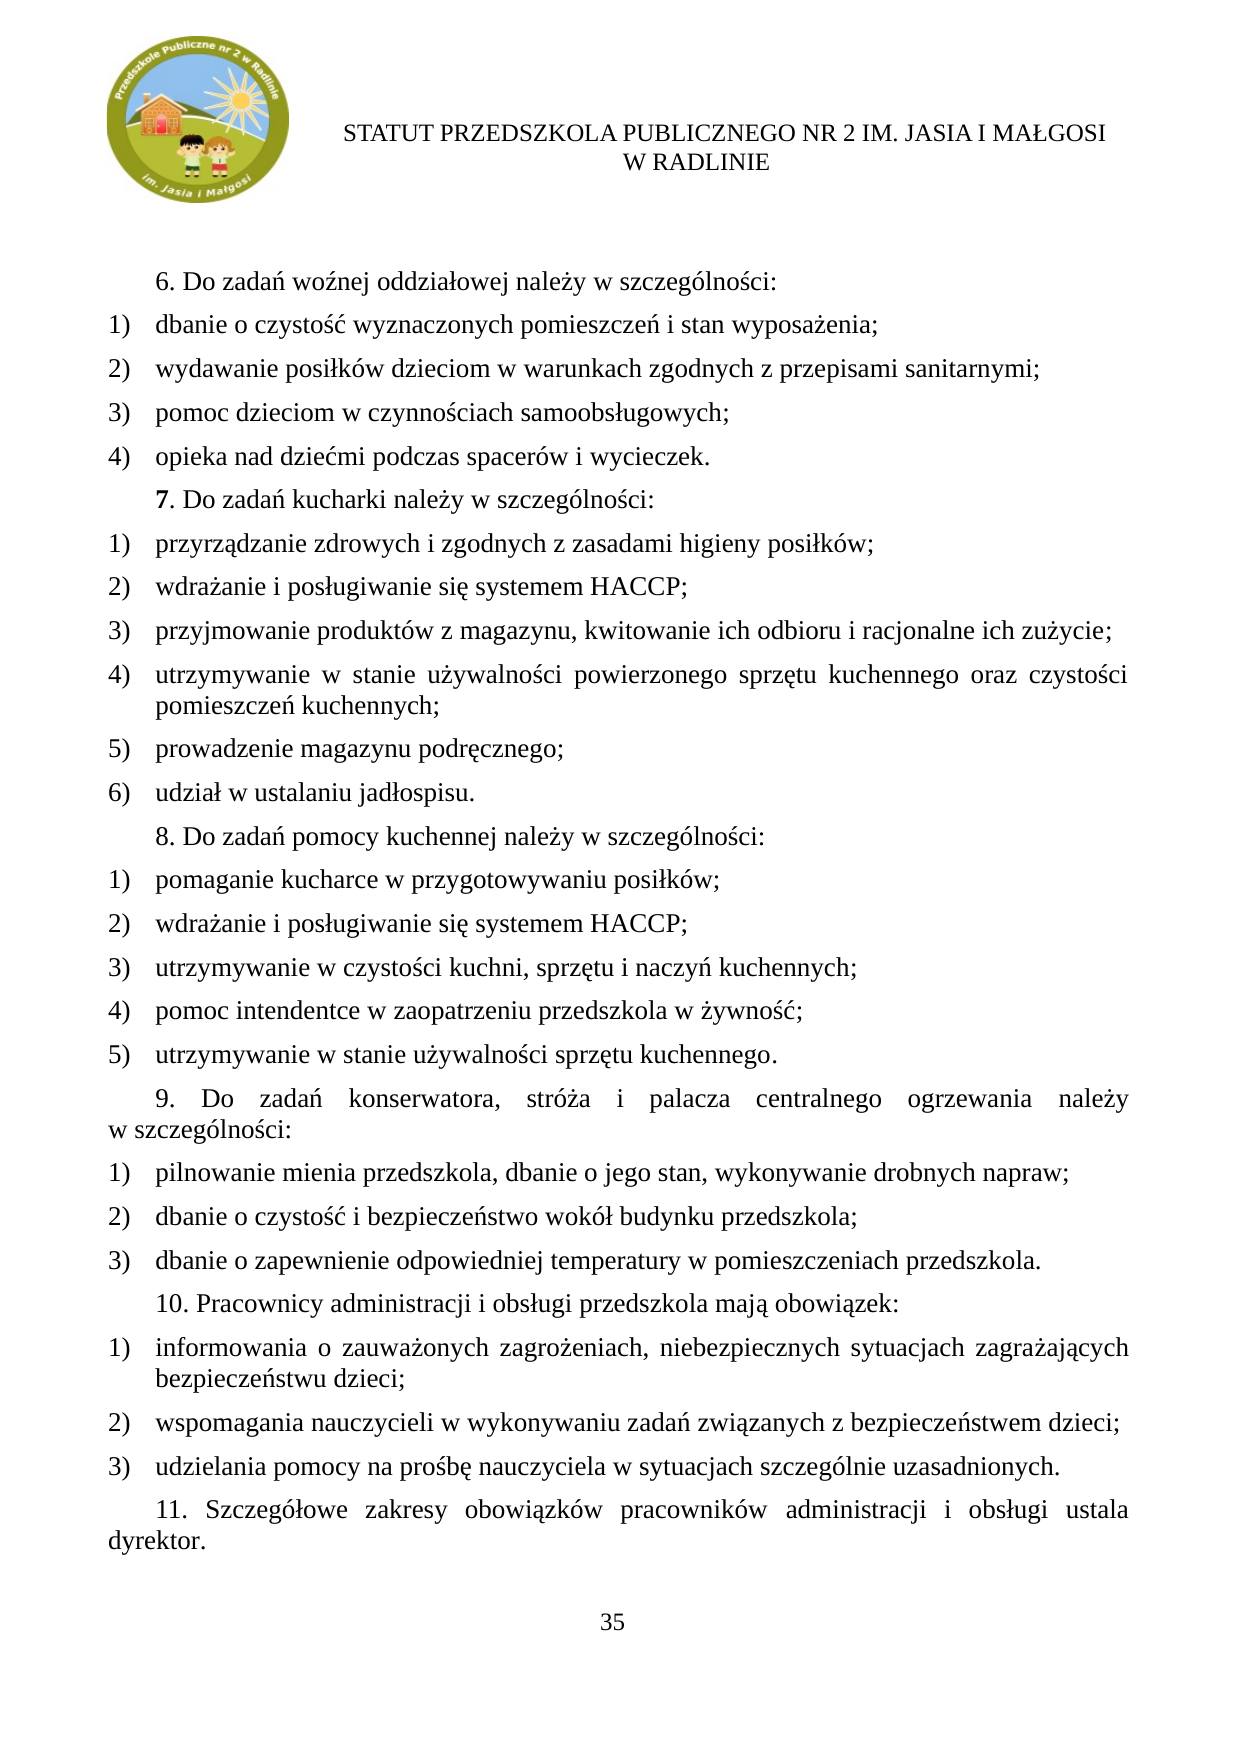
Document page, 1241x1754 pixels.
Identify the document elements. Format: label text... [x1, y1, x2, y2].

list 3) udzielania pomocy na prośbę nauczyciela w sytuacjach szczególnie uzasadnionych. [108, 1449, 1129, 1481]
text 6. Do zadań woźnej oddziałowej należy w szczególności: [108, 234, 1129, 296]
list 10. Pracownicy administracji i obsługi przedszkola mają obowiązek: [108, 1287, 1129, 1319]
list udział w ustalaniu jadłospisu. [108, 776, 1129, 807]
list 3) przyjmowanie produktów z magazynu, kwitowanie ich odbioru i racjonalne ich zużycie; [108, 614, 1129, 645]
list 1) informowania o zauważonych zagrożeniach, niebezpiecznych sytuacjach zagrażających bezpieczeństwu dzieci; [108, 1331, 1129, 1393]
text 7. Do zadań kucharki należy w szczególności: [108, 483, 1129, 514]
list 5) prowadzenie magazynu podręcznego; [108, 733, 1129, 764]
list 4) pomoc intendentce w zaopatrzeniu przedszkola w żywność; [108, 994, 1129, 1026]
list wydawanie posiłków dzieciom w warunkach zgodnych z przepisami sanitarnymi; [108, 352, 1129, 383]
list 9. Do zadań konserwatora, stróża i palacza centralnego ogrzewania należy w szczególności: [108, 1082, 1129, 1144]
list 1) pilnowanie mienia przedszkola, dbanie o jego stan, wykonywanie drobnych napraw; [108, 1157, 1129, 1188]
list 1) przyrządzanie zdrowych i zgodnych z zasadami higieny posiłków; [108, 527, 1129, 558]
list 2) wdrażanie i posługiwanie się systemem HACCP; [108, 571, 1129, 602]
picture [106, 36, 289, 203]
list 3) utrzymywanie w czystości kuchni, sprzętu i naczyń kuchennych; [108, 951, 1129, 982]
list 2) wdrażanie i posługiwanie się systemem HACCP; [108, 907, 1129, 938]
list 5) utrzymywanie w stanie używalności sprzętu kuchennego. [108, 1038, 1129, 1069]
list dbanie o czystość wyznaczonych pomieszczeń i stan wyposażenia; [108, 309, 1129, 340]
list dbanie o zapewnienie odpowiedniej temperatury w pomieszczeniach przedszkola. [108, 1244, 1129, 1275]
list 4) opieka nad dziećmi podczas spacerów i wycieczek. [108, 439, 1129, 471]
list 11. Szczegółowe zakresy obowiązków pracowników administracji i obsługi ustala dyrektor. [108, 1493, 1129, 1556]
list 2) wspomagania nauczycieli w wykonywaniu zadań związanych z bezpieczeństwem dzieci; [108, 1406, 1129, 1437]
list 2) dbanie o czystość i bezpieczeństwo wokół budynku przedszkola; [108, 1200, 1129, 1231]
list 3) pomoc dzieciom w czynnościach samoobsługowych; [108, 396, 1129, 427]
list 8. Do zadań pomocy kuchennej należy w szczególności: [108, 820, 1129, 851]
list 1) pomaganie kucharce w przygotowywaniu posiłków; [108, 863, 1129, 895]
list 4) utrzymywanie w stanie używalności powierzonego sprzętu kuchennego oraz czystości pomieszczeń kuchennych; [108, 658, 1129, 720]
